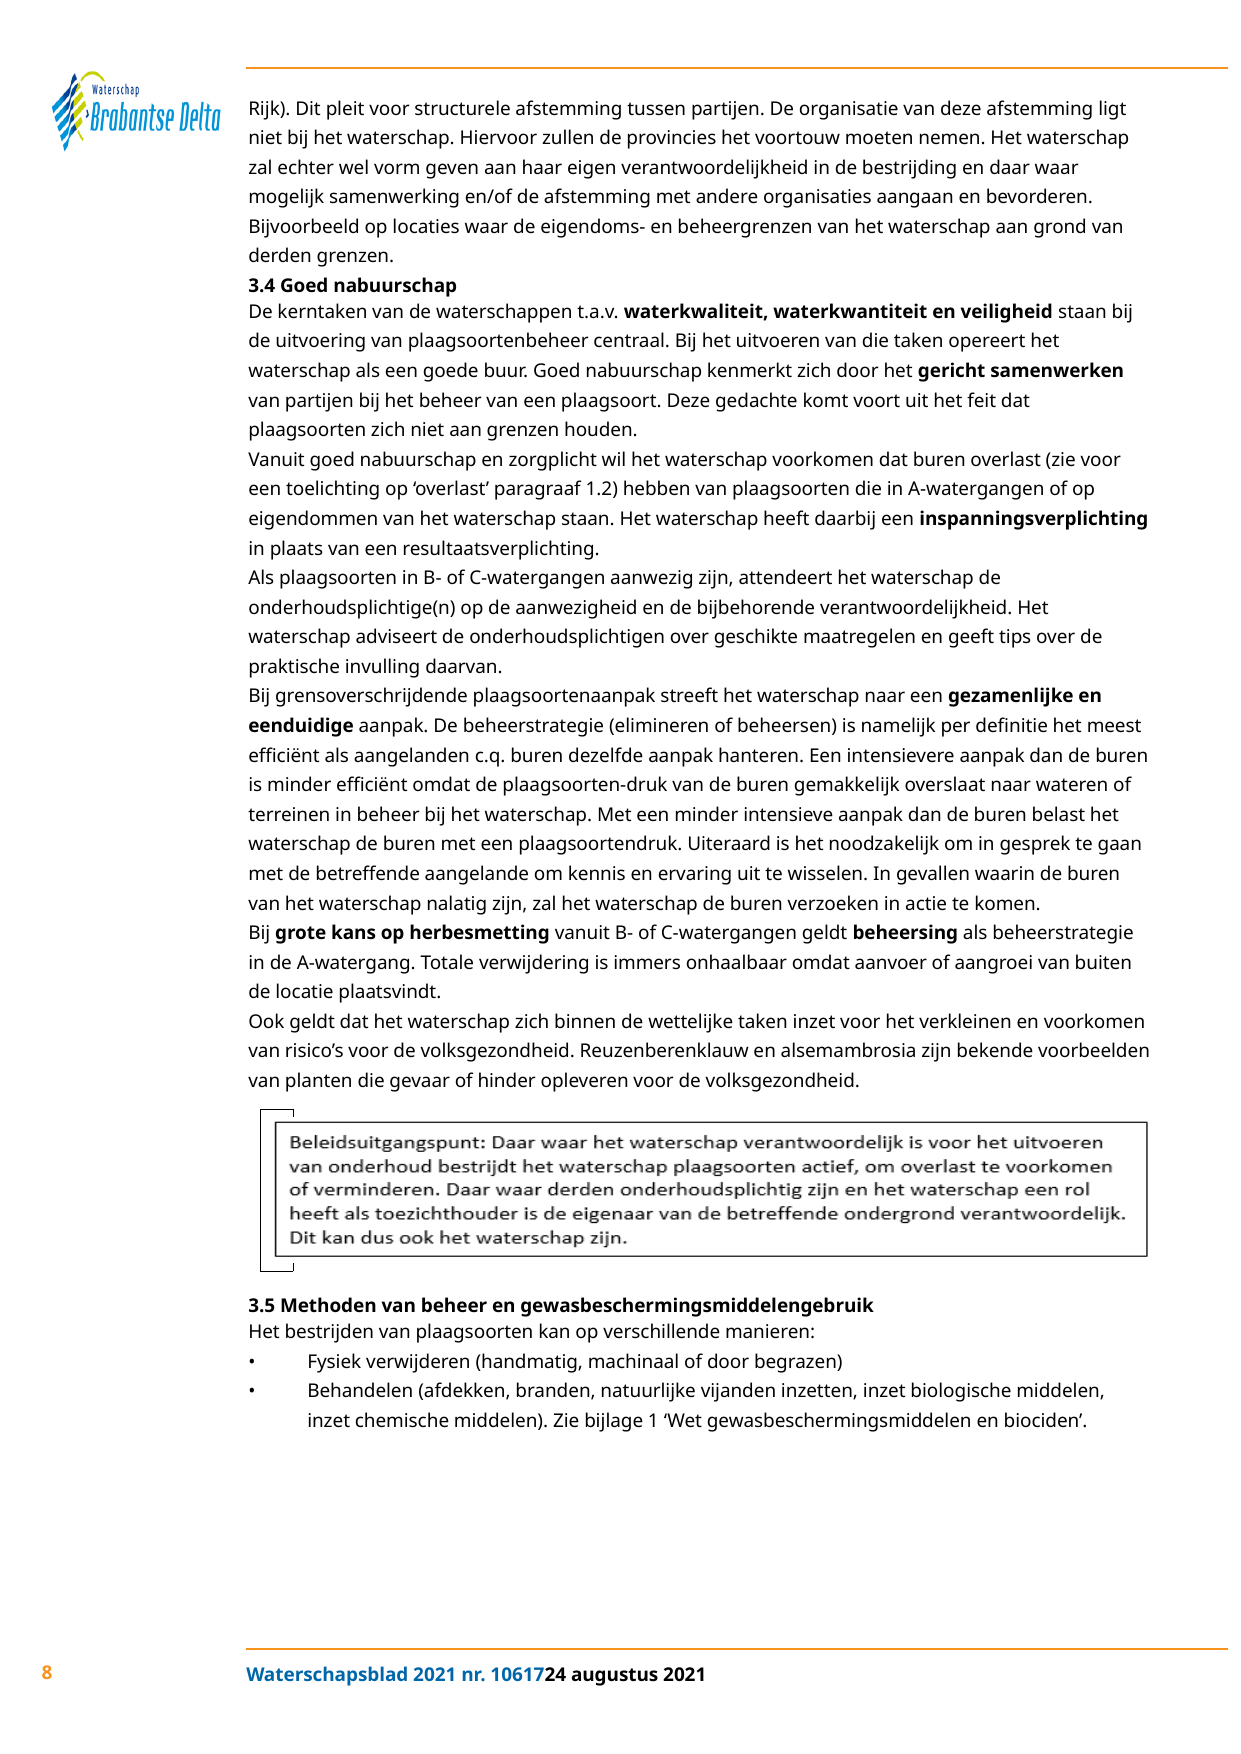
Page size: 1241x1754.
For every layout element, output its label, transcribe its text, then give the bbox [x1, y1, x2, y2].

text De kerntaken van de waterschappen t.a.v. waterkwaliteit, waterkwantiteit en veiligheid staan bij de uitvoering van plaagsoortenbeheer centraal. Bij het uitvoeren van die taken opereert het waterschap als een goede buur. Goed nabuurschap kenmerkt zich door het gericht samenwerken van partijen bij het beheer van een plaagsoort. Deze gedachte komt voort uit het feit dat plaagsoorten zich niet aan grenzen houden. [248, 298, 1152, 442]
list Behandelen (afdekken, branden, natuurlijke vijanden inzetten, inzet biologische middelen, inzet chemische middelen). Zie bijlage 1 ‘Wet gewasbeschermingsmiddelen en biociden’. [248, 1377, 1152, 1433]
picture [41, 47, 231, 172]
text Het bestrijden van plaagsoorten kan op verschillende manieren: [248, 1318, 1152, 1344]
picture [268, 1117, 1155, 1263]
text Bij grensoverschrijdende plaagsoortenaanpak streeft het waterschap naar een gezamenlijke en eenduidige aanpak. De beheerstrategie (elimineren of beheersen) is namelijk per definitie het meest efficiënt als aangelanden c.q. buren dezelfde aanpak hanteren. Een intensievere aanpak dan de buren is minder efficiënt omdat de plaagsoorten-druk van de buren gemakkelijk overslaat naar wateren of terreinen in beheer bij het waterschap. Met een minder intensieve aanpak dan de buren belast het waterschap de buren met een plaagsoortendruk. Uiteraard is het noodzakelijk om in gesprek te gaan met de betreffende aangelande om kennis en ervaring uit te wisselen. In gevallen waarin de buren van het waterschap nalatig zijn, zal het waterschap de buren verzoeken in actie te komen. [248, 683, 1152, 915]
text Bij grote kans op herbesmetting vanuit B- of C-watergangen geldt beheersing als beheerstrategie in de A-watergang. Totale verwijdering is immers onhaalbaar omdat aanvoer of aangroei van buiten de locatie plaatsvindt. [248, 919, 1152, 1004]
list Fysiek verwijderen (handmatig, machinaal of door begrazen) [248, 1348, 1152, 1374]
text 3.5 Methoden van beheer en gewasbeschermingsmiddelengebruik [248, 1293, 1152, 1318]
text Vanuit goed nabuurschap en zorgplicht wil het waterschap voorkomen dat buren overlast (zie voor een toelichting op ‘overlast’ paragraaf 1.2) hebben van plaagsoorten die in A-watergangen of op eigendommen van het waterschap staan. Het waterschap heeft daarbij een inspanningsverplichting in plaats van een resultaatsverplichting. [248, 446, 1152, 560]
text Rijk). Dit pleit voor structurele afstemming tussen partijen. De organisatie van deze afstemming ligt niet bij het waterschap. Hiervoor zullen de provincies het voortouw moeten nemen. Het waterschap zal echter wel vorm geven aan haar eigen verantwoordelijkheid in de bestrijding en daar waar mogelijk samenwerking en/of de afstemming met andere organisaties aangaan en bevorderen. Bijvoorbeeld op locaties waar de eigendoms- en beheergrenzen van het waterschap aan grond van derden grenzen. [248, 95, 1152, 268]
text Als plaagsoorten in B- of C-watergangen aanwezig zijn, attendeert het waterschap de onderhoudsplichtige(n) op de aanwezigheid en de bijbehorende verantwoordelijkheid. Het waterschap adviseert de onderhoudsplichtigen over geschikte maatregelen en geeft tips over de praktische invulling daarvan. [248, 564, 1152, 679]
text 3.4 Goed nabuurschap [248, 272, 1152, 298]
text Ook geldt dat het waterschap zich binnen de wettelijke taken inzet voor het verkleinen en voorkomen van risico’s voor de volksgezondheid. Reuzenberenklauw en alsemambrosia zijn bekende voorbeelden van planten die gevaar of hinder opleveren voor de volksgezondheid. [248, 1008, 1152, 1093]
